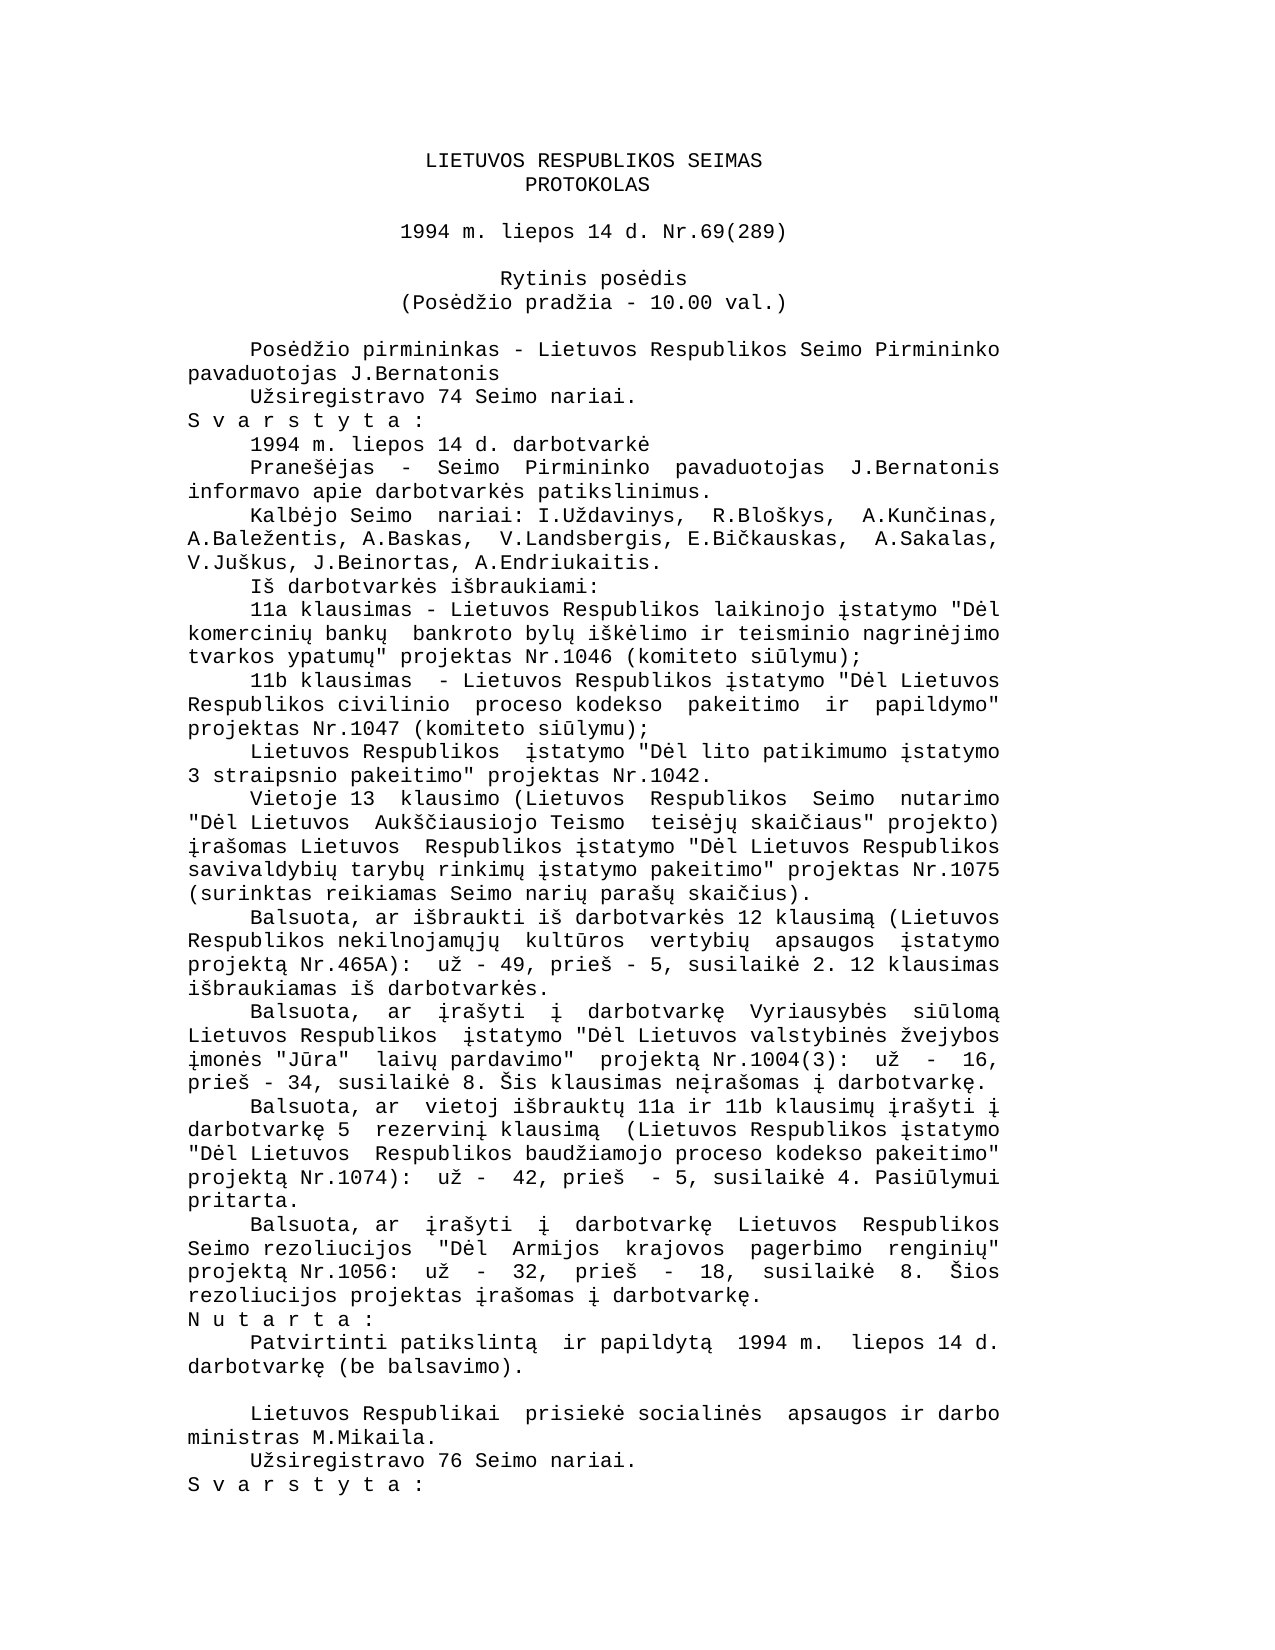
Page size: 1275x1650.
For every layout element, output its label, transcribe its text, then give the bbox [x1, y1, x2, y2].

text projektą Nr.1056: už - 32, prieš - 18, susilaikė 8. Šios [187, 1261, 1087, 1285]
text (Posėdžio pradžia - 10.00 val.) [187, 292, 1087, 316]
text Iš darbotvarkės išbraukiami: [187, 576, 1087, 599]
text Seimo rezoliucijos "Dėl Armijos krajovos pagerbimo renginių" [187, 1238, 1087, 1261]
text 1994 m. liepos 14 d. Nr.69(289) [187, 221, 1087, 244]
text informavo apie darbotvarkės patikslinimus. [187, 481, 1087, 505]
text prieš - 34, susilaikė 8. Šis klausimas neįrašomas į darbotvarkę. [187, 1072, 1087, 1096]
text Patvirtinti patikslintą ir papildytą 1994 m. liepos 14 d. [187, 1332, 1087, 1356]
text Respublikos civilinio proceso kodekso pakeitimo ir papildymo" [187, 694, 1087, 717]
text darbotvarkę (be balsavimo). [187, 1356, 1087, 1379]
text komercinių bankų bankroto bylų iškėlimo ir teisminio nagrinėjimo [187, 623, 1087, 647]
text Kalbėjo Seimo nariai: I.Uždavinys, R.Bloškys, A.Kunčinas, [187, 505, 1087, 528]
text Užsiregistravo 74 Seimo nariai. [187, 386, 1087, 410]
text rezoliucijos projektas įrašomas į darbotvarkę. [187, 1285, 1087, 1309]
text įmonės "Jūra" laivų pardavimo" projektą Nr.1004(3): už - 16, [187, 1048, 1087, 1072]
text (surinktas reikiamas Seimo narių parašų skaičius). [187, 883, 1087, 907]
text įrašomas Lietuvos Respublikos įstatymo "Dėl Lietuvos Respublikos [187, 836, 1087, 859]
text 11b klausimas - Lietuvos Respublikos įstatymo "Dėl Lietuvos [187, 670, 1087, 694]
text savivaldybių tarybų rinkimų įstatymo pakeitimo" projektas Nr.1075 [187, 859, 1087, 883]
text Užsiregistravo 76 Seimo nariai. [187, 1451, 1087, 1474]
text projektą Nr.1074): už - 42, prieš - 5, susilaikė 4. Pasiūlymui [187, 1167, 1087, 1190]
text Posėdžio pirmininkas - Lietuvos Respublikos Seimo Pirmininko [187, 339, 1087, 363]
text LIETUVOS RESPUBLIKOS SEIMAS [187, 150, 1087, 174]
text PROTOKOLAS [187, 174, 1087, 197]
text "Dėl Lietuvos Aukščiausiojo Teismo teisėjų skaičiaus" projekto) [187, 812, 1087, 836]
text 3 straipsnio pakeitimo" projektas Nr.1042. [187, 765, 1087, 788]
text V.Juškus, J.Beinortas, A.Endriukaitis. [187, 552, 1087, 576]
text darbotvarkę 5 rezervinį klausimą (Lietuvos Respublikos įstatymo [187, 1119, 1087, 1143]
text N u t a r t a : [187, 1309, 1087, 1332]
text pritarta. [187, 1190, 1087, 1214]
text projektą Nr.465A): už - 49, prieš - 5, susilaikė 2. 12 klausimas [187, 954, 1087, 978]
text Pranešėjas - Seimo Pirmininko pavaduotojas J.Bernatonis [187, 457, 1087, 481]
text Respublikos nekilnojamųjų kultūros vertybių apsaugos įstatymo [187, 930, 1087, 954]
text Rytinis posėdis [187, 268, 1087, 292]
text "Dėl Lietuvos Respublikos baudžiamojo proceso kodekso pakeitimo" [187, 1143, 1087, 1167]
text ministras M.Mikaila. [187, 1427, 1087, 1451]
text Lietuvos Respublikos įstatymo "Dėl lito patikimumo įstatymo [187, 741, 1087, 765]
text Balsuota, ar įrašyti į darbotvarkę Vyriausybės siūlomą [187, 1001, 1087, 1025]
text Vietoje 13 klausimo (Lietuvos Respublikos Seimo nutarimo [187, 788, 1087, 812]
text Balsuota, ar įrašyti į darbotvarkę Lietuvos Respublikos [187, 1214, 1087, 1238]
text 1994 m. liepos 14 d. darbotvarkė [187, 434, 1087, 457]
text 11a klausimas - Lietuvos Respublikos laikinojo įstatymo "Dėl [187, 599, 1087, 623]
text S v a r s t y t a : [187, 410, 1087, 434]
text S v a r s t y t a : [187, 1474, 1087, 1498]
text išbraukiamas iš darbotvarkės. [187, 978, 1087, 1001]
text projektas Nr.1047 (komiteto siūlymu); [187, 717, 1087, 741]
text Balsuota, ar išbraukti iš darbotvarkės 12 klausimą (Lietuvos [187, 907, 1087, 930]
text Lietuvos Respublikai prisiekė socialinės apsaugos ir darbo [187, 1403, 1087, 1427]
text Balsuota, ar vietoj išbrauktų 11a ir 11b klausimų įrašyti į [187, 1096, 1087, 1119]
text A.Baležentis, A.Baskas, V.Landsbergis, E.Bičkauskas, A.Sakalas, [187, 528, 1087, 552]
text pavaduotojas J.Bernatonis [187, 363, 1087, 386]
text Lietuvos Respublikos įstatymo "Dėl Lietuvos valstybinės žvejybos [187, 1025, 1087, 1048]
text tvarkos ypatumų" projektas Nr.1046 (komiteto siūlymu); [187, 647, 1087, 670]
